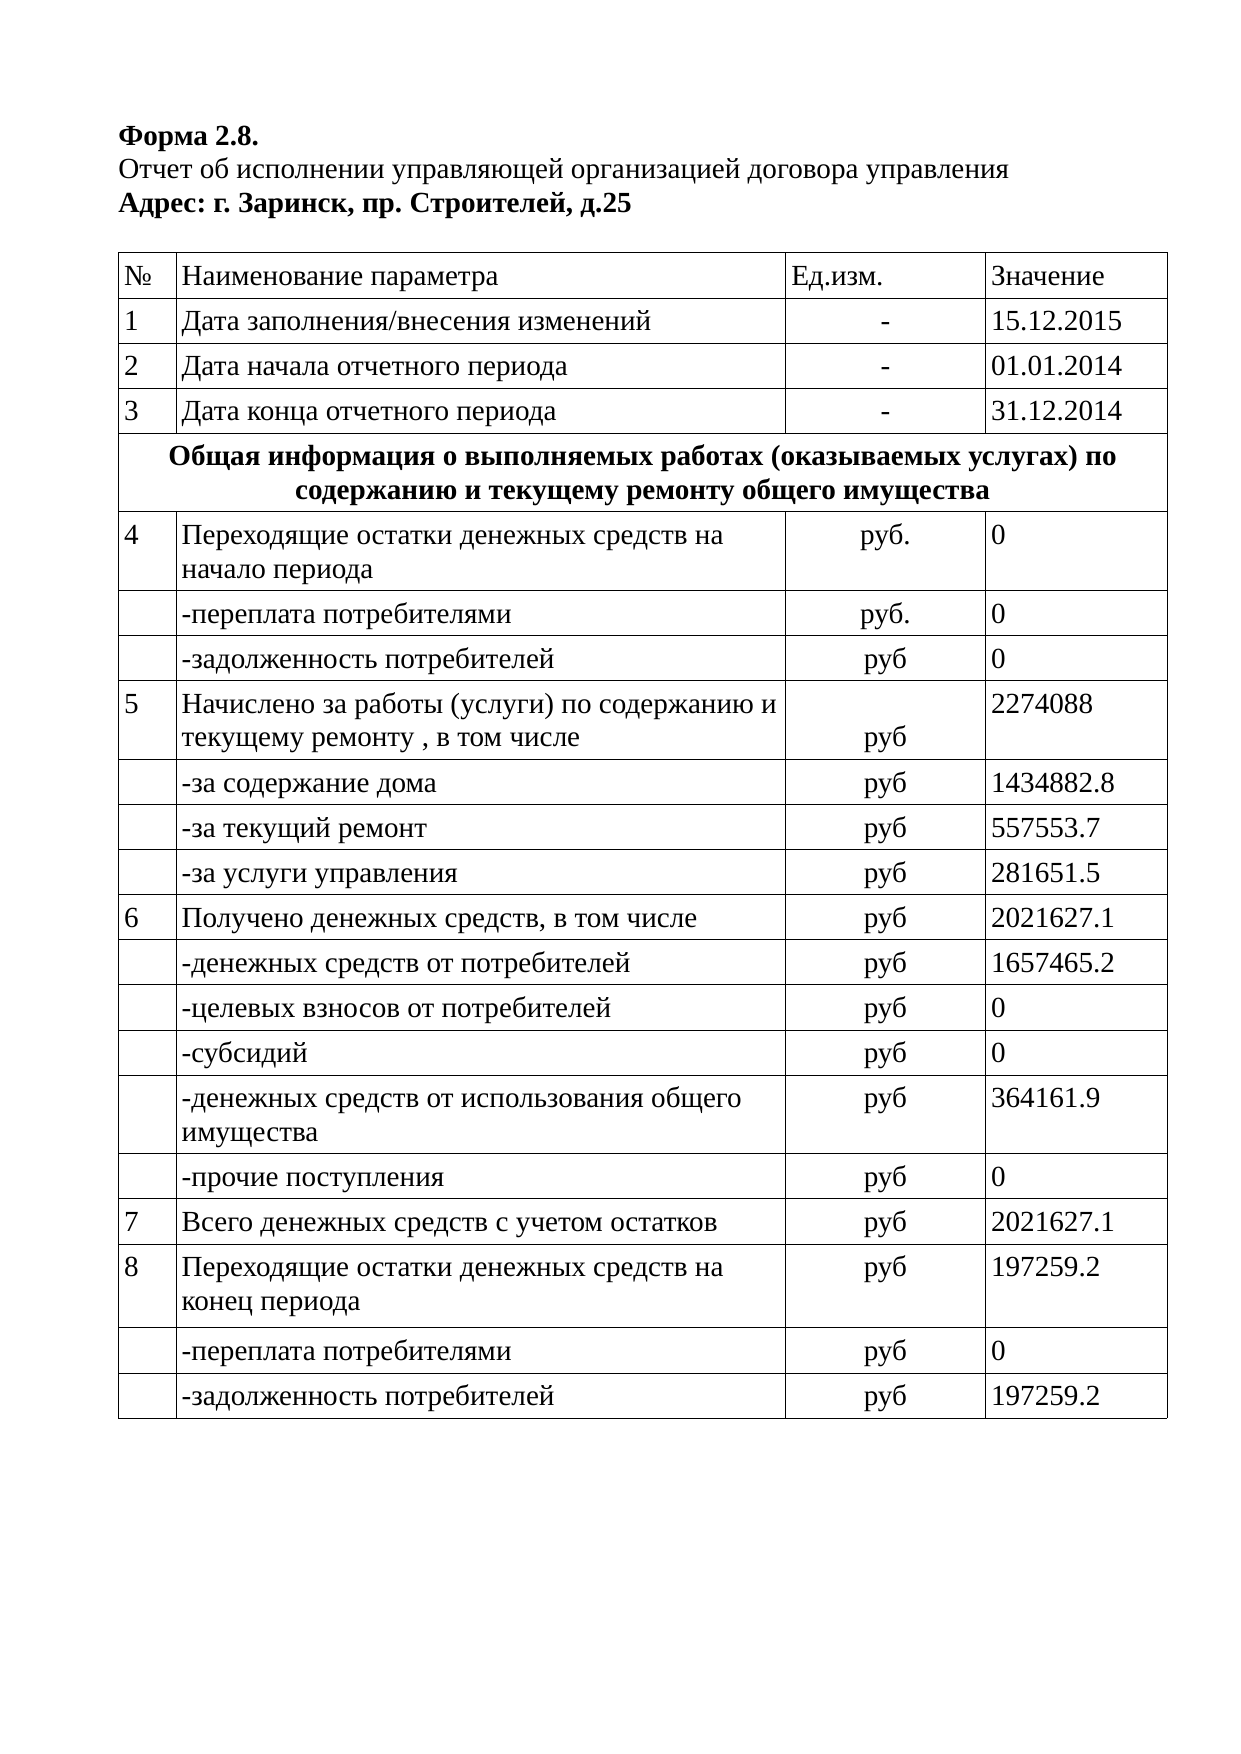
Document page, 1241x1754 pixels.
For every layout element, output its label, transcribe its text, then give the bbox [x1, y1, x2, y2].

table_cell руб [786, 985, 985, 1029]
table_cell руб [786, 681, 985, 759]
table_cell [119, 1328, 176, 1372]
table_cell [119, 760, 176, 804]
text Отчет об исполнении управляющей организацией договора управления [118, 152, 1122, 185]
text Адрес: г. Заринск, пр. Строителей, д.25 [118, 185, 1122, 219]
table_cell - [786, 299, 985, 342]
table_cell -денежных средств от использования общего имущества [177, 1076, 785, 1153]
table_cell руб. [786, 591, 985, 635]
table_cell руб [786, 1374, 985, 1417]
table_cell 1 [119, 299, 176, 342]
table_cell 197259,2 [986, 1245, 1167, 1327]
table_cell Переходящие остатки денежных средств на начало периода [177, 512, 785, 590]
table_cell руб. [786, 512, 985, 590]
table_cell руб [786, 636, 985, 680]
table_cell [119, 805, 176, 849]
table_cell Всего денежных средств с учетом остатков [177, 1199, 785, 1243]
table_cell руб [786, 850, 985, 894]
table_cell 2021627,1 [986, 1199, 1167, 1243]
table_cell 31.12.2014 [986, 389, 1167, 433]
table_cell -прочие поступления [177, 1154, 785, 1198]
table_cell [119, 850, 176, 894]
table_cell Дата заполнения/внесения изменений [177, 299, 785, 342]
table_cell 1434882,8 [986, 760, 1167, 804]
table_cell руб [786, 1199, 985, 1243]
table_cell Дата конца отчетного периода [177, 389, 785, 433]
table_cell 0 [986, 636, 1167, 680]
table_cell руб [786, 1031, 985, 1074]
table_cell 1657465,2 [986, 940, 1167, 984]
table_cell [119, 1374, 176, 1417]
table_cell 0 [986, 1328, 1167, 1372]
table_cell [119, 591, 176, 635]
table_header Ед.изм. [786, 253, 985, 297]
table_cell руб [786, 1076, 985, 1153]
table_cell - [786, 389, 985, 433]
table_cell 364161,9 [986, 1076, 1167, 1153]
table_cell Переходящие остатки денежных средств на конец периода [177, 1245, 785, 1327]
table_cell 2 [119, 344, 176, 388]
text Форма 2.8. [118, 118, 1122, 152]
table_cell 7 [119, 1199, 176, 1243]
table_cell руб [786, 805, 985, 849]
table_cell 4 [119, 512, 176, 590]
table_cell -переплата потребителями [177, 591, 785, 635]
table_cell 197259,2 [986, 1374, 1167, 1417]
table_cell 0 [986, 591, 1167, 635]
table_cell - [786, 344, 985, 388]
table_cell -субсидий [177, 1031, 785, 1074]
table_cell 6 [119, 895, 176, 939]
table_cell -задолженность потребителей [177, 636, 785, 680]
table_header Значение [986, 253, 1167, 297]
table_cell руб [786, 1154, 985, 1198]
table_cell 0 [986, 512, 1167, 590]
table_cell 281651,5 [986, 850, 1167, 894]
table_cell [119, 940, 176, 984]
table_cell 15.12.2015 [986, 299, 1167, 342]
table_cell руб [786, 1328, 985, 1372]
table_cell -целевых взносов от потребителей [177, 985, 785, 1029]
table_cell -переплата потребителями [177, 1328, 785, 1372]
table_cell руб [786, 895, 985, 939]
table_header Наименование параметра [177, 253, 785, 297]
table_cell -за текущий ремонт [177, 805, 785, 849]
table_cell 0 [986, 1154, 1167, 1198]
table_cell [119, 1076, 176, 1153]
table_cell Общая информация о выполняемых работах (оказываемых услугах) по содержанию и текущему ремонту общего имущества [119, 434, 1167, 511]
table_cell руб [786, 760, 985, 804]
table_cell 2021627,1 [986, 895, 1167, 939]
table_cell 8 [119, 1245, 176, 1327]
table_cell 2274088 [986, 681, 1167, 759]
table_cell 557553,7 [986, 805, 1167, 849]
table_cell [119, 985, 176, 1029]
table_cell 01.01.2014 [986, 344, 1167, 388]
table_cell -за содержание дома [177, 760, 785, 804]
table_cell [119, 1154, 176, 1198]
table_cell Получено денежных средств, в том числе [177, 895, 785, 939]
table_cell -задолженность потребителей [177, 1374, 785, 1417]
table_cell -за услуги управления [177, 850, 785, 894]
table_cell Начислено за работы (услуги) по содержанию и текущему ремонту , в том числе [177, 681, 785, 759]
table_cell Дата начала отчетного периода [177, 344, 785, 388]
table_cell -денежных средств от потребителей [177, 940, 785, 984]
table_cell 0 [986, 985, 1167, 1029]
table_cell [119, 636, 176, 680]
table_header № [119, 253, 176, 297]
table_cell [119, 1031, 176, 1074]
table_cell руб [786, 1245, 985, 1327]
table_cell 3 [119, 389, 176, 433]
table_cell 0 [986, 1031, 1167, 1074]
table_cell руб [786, 940, 985, 984]
table_cell 5 [119, 681, 176, 759]
